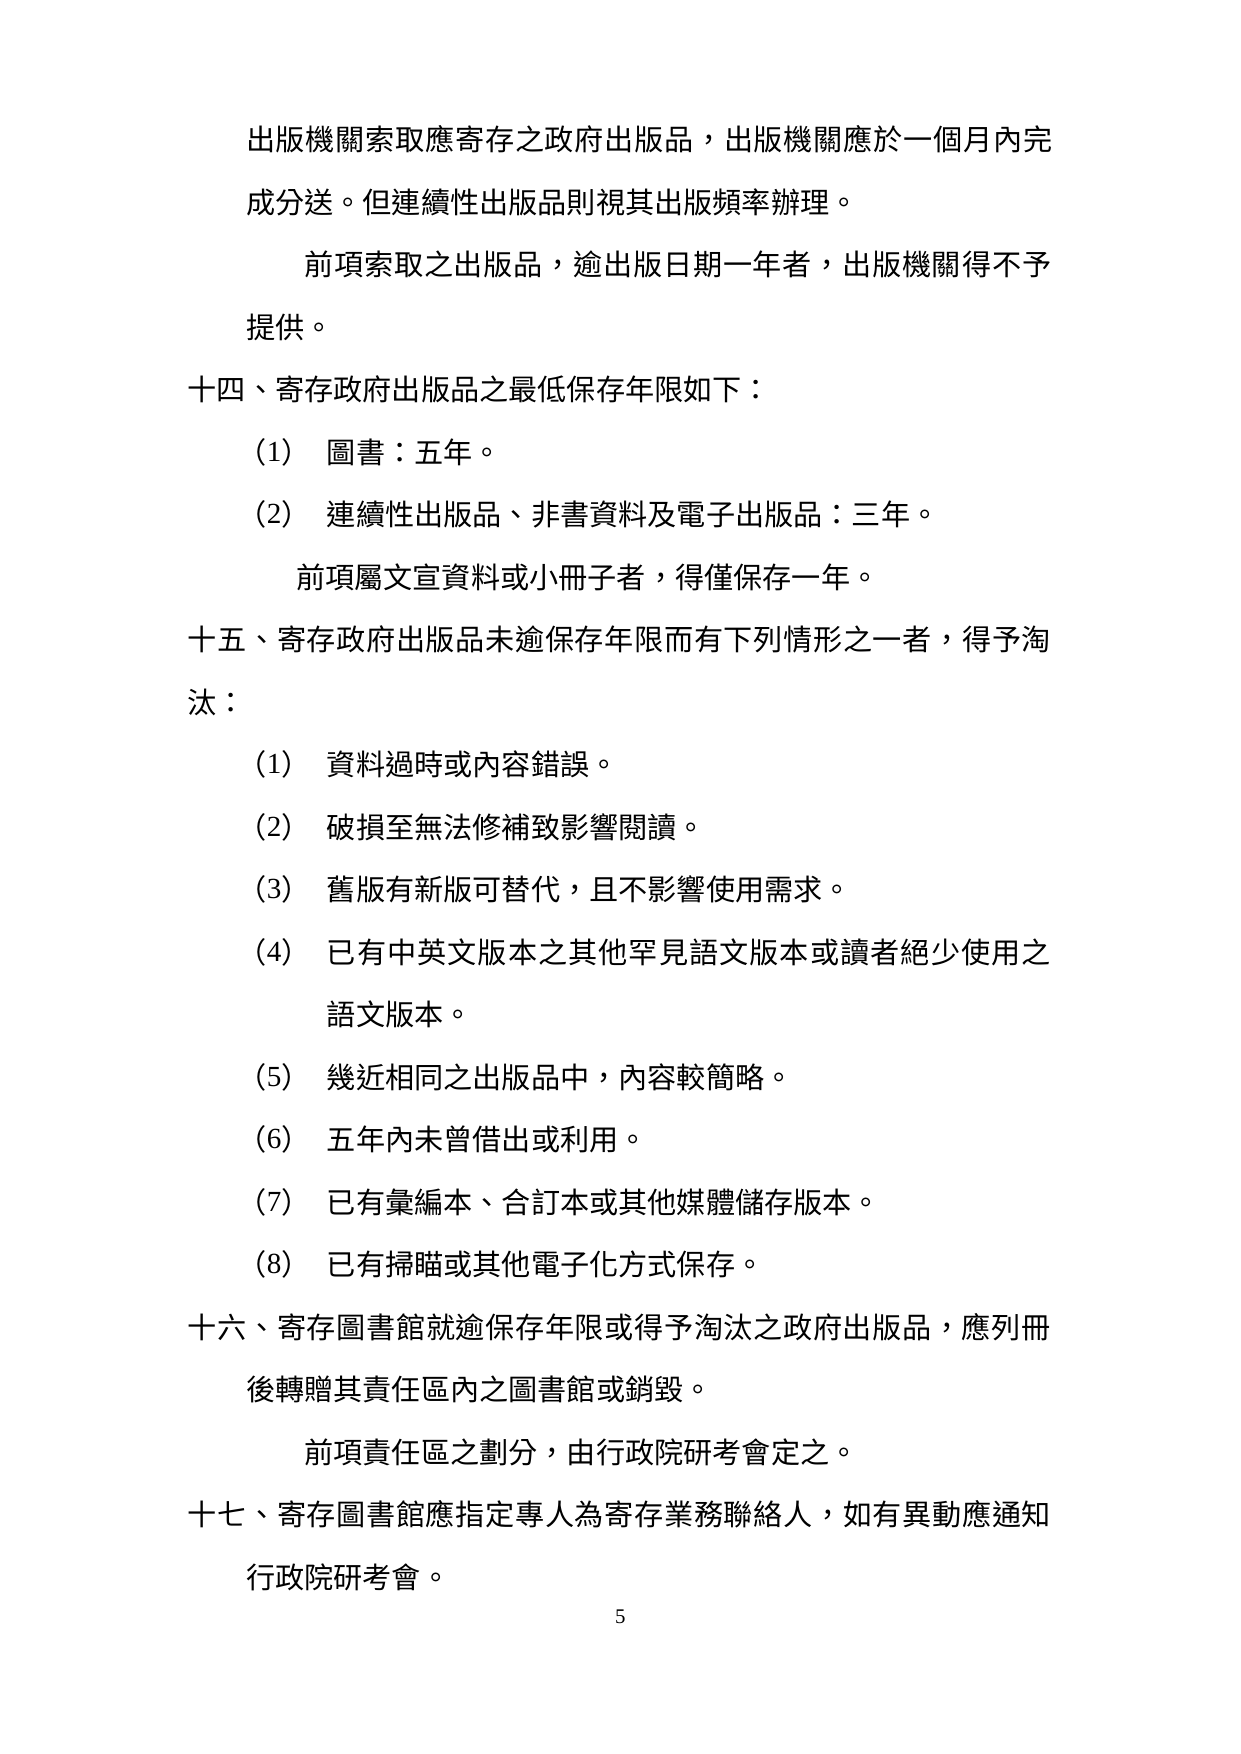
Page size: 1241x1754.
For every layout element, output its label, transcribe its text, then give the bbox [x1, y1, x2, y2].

text 前項責任區之劃分，由行政院研考會定之。 [187, 1409, 1053, 1471]
text 前項索取之出版品，逾出版日期一年者，出版機關得不予提供。 [246, 221, 1053, 346]
text 前項屬文宣資料或小冊子者，得僅保存一年。 [237, 534, 1053, 596]
list 資料過時或內容錯誤。 [237, 721, 1053, 784]
list 破損至無法修補致影響閱讀。 [237, 784, 1053, 846]
text 十七、寄存圖書館應指定專人為寄存業務聯絡人，如有異動應通知行政院研考會。 [187, 1471, 1053, 1596]
text 十四、寄存政府出版品之最低保存年限如下： [187, 346, 1053, 409]
list 已有彙編本、合訂本或其他媒體儲存版本。 [237, 1159, 1053, 1221]
list 幾近相同之出版品中，內容較簡略。 [237, 1034, 1053, 1096]
list 舊版有新版可替代，且不影響使用需求。 [237, 846, 1053, 909]
text 十六、寄存圖書館就逾保存年限或得予淘汰之政府出版品，應列冊後轉贈其責任區內之圖書館或銷毀。 [187, 1284, 1053, 1409]
list 已有掃瞄或其他電子化方式保存。 [237, 1221, 1053, 1284]
list 已有中英文版本之其他罕見語文版本或讀者絕少使用之語文版本。 [237, 909, 1053, 1034]
text 出版機關索取應寄存之政府出版品，出版機關應於一個月內完成分送。但連續性出版品則視其出版頻率辦理。 [187, 96, 1053, 221]
list 連續性出版品、非書資料及電子出版品：三年。 [237, 471, 1053, 534]
list 圖書：五年。 [237, 409, 1053, 471]
list 五年內未曾借出或利用。 [237, 1096, 1053, 1159]
text 十五、寄存政府出版品未逾保存年限而有下列情形之一者，得予淘汰： [187, 596, 1053, 721]
